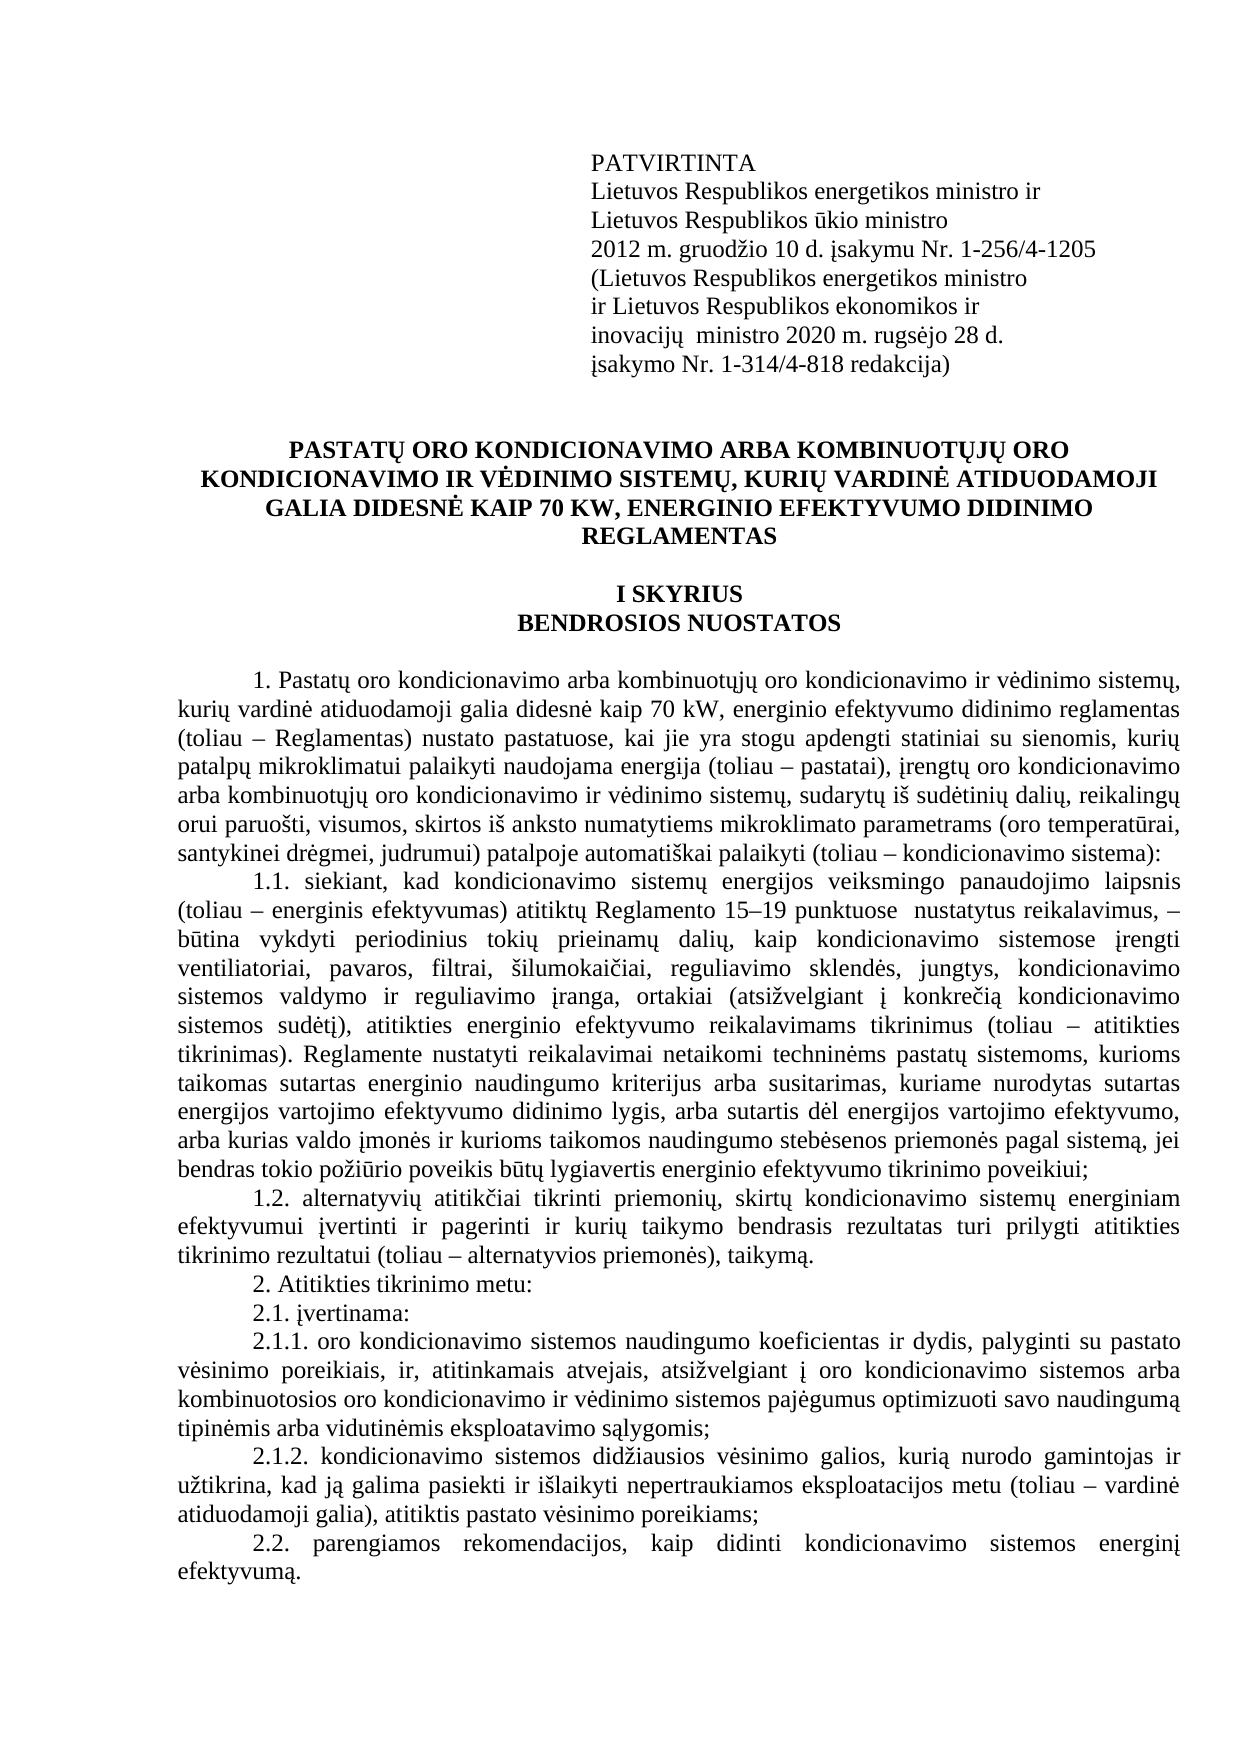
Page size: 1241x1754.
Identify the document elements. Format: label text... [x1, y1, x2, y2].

text 2.1.1. oro kondicionavimo sistemos naudingumo koeficientas ir dydis, palyginti su pastato vėsinimo poreikiais, ir, atitinkamais atvejais, atsižvelgiant į oro kondicionavimo sistemos arba kombinuotosios oro kondicionavimo ir vėdinimo sistemos pajėgumus optimizuoti savo naudingumą tipinėmis arba vidutinėmis eksploatavimo sąlygomis; [177, 1326, 1181, 1441]
text 2.2. parengiamos rekomendacijos, kaip didinti kondicionavimo sistemos energinį efektyvumą. [177, 1528, 1181, 1585]
text BENDROSIOS NUOSTATOS [177, 608, 1181, 636]
text Lietuvos Respublikos energetikos ministro ir [591, 176, 1181, 205]
text PATVIRTINTA [591, 148, 1181, 176]
text ir Lietuvos Respublikos ekonomikos ir [591, 291, 1181, 320]
text I SKYRIUS [177, 579, 1181, 608]
text 1.2. alternatyvių atitikčiai tikrinti priemonių, skirtų kondicionavimo sistemų energiniam efektyvumui įvertinti ir pagerinti ir kurių taikymo bendrasis rezultatas turi prilygti atitikties tikrinimo rezultatui (toliau – alternatyvios priemonės), taikymą. [177, 1183, 1181, 1269]
text (Lietuvos Respublikos energetikos ministro [591, 263, 1181, 291]
text įsakymo Nr. 1-314/4-818 redakcija) [591, 349, 1181, 378]
text PASTATŲ ORO KONDICIONAVIMO ARBA KOMBINUOTŲJŲ ORO KONDICIONAVIMO IR VĖDINIMO SISTEMŲ, KURIŲ VARDINĖ ATIDUODAMOJI GALIA DIDESNĖ KAIP 70 KW, ENERGINIO EFEKTYVUMO DIDINIMO REGLAMENTAS [177, 435, 1181, 550]
text inovacijų ministro 2020 m. rugsėjo 28 d. [591, 320, 1181, 349]
text 2.1. įvertinama: [177, 1298, 1181, 1326]
text 1.1. siekiant, kad kondicionavimo sistemų energijos veiksmingo panaudojimo laipsnis (toliau – energinis efektyvumas) atitiktų Reglamento 15–19 punktuose nustatytus reikalavimus, – būtina vykdyti periodinius tokių prieinamų dalių, kaip kondicionavimo sistemose įrengti ventiliatoriai, pavaros, filtrai, šilumokaičiai, reguliavimo sklendės, jungtys, kondicionavimo sistemos valdymo ir reguliavimo įranga, ortakiai (atsižvelgiant į konkrečią kondicionavimo sistemos sudėtį), atitikties energinio efektyvumo reikalavimams tikrinimus (toliau – atitikties tikrinimas). Reglamente nustatyti reikalavimai netaikomi techninėms pastatų sistemoms, kurioms taikomas sutartas energinio naudingumo kriterijus arba susitarimas, kuriame nurodytas sutartas energijos vartojimo efektyvumo didinimo lygis, arba sutartis dėl energijos vartojimo efektyvumo, arba kurias valdo įmonės ir kurioms taikomos naudingumo stebėsenos priemonės pagal sistemą, jei bendras tokio požiūrio poveikis būtų lygiavertis energinio efektyvumo tikrinimo poveikiui; [177, 866, 1181, 1183]
text 1. Pastatų oro kondicionavimo arba kombinuotųjų oro kondicionavimo ir vėdinimo sistemų, kurių vardinė atiduodamoji galia didesnė kaip 70 kW, energinio efektyvumo didinimo reglamentas (toliau – Reglamentas) nustato pastatuose, kai jie yra stogu apdengti statiniai su sienomis, kurių patalpų mikroklimatui palaikyti naudojama energija (toliau – pastatai), įrengtų oro kondicionavimo arba kombinuotųjų oro kondicionavimo ir vėdinimo sistemų, sudarytų iš sudėtinių dalių, reikalingų orui paruošti, visumos, skirtos iš anksto numatytiems mikroklimato parametrams (oro temperatūrai, santykinei drėgmei, judrumui) patalpoje automatiškai palaikyti (toliau – kondicionavimo sistema): [177, 665, 1181, 866]
text 2. Atitikties tikrinimo metu: [177, 1269, 1181, 1298]
text 2012 m. gruodžio 10 d. įsakymu Nr. 1-256/4-1205 [591, 234, 1181, 263]
text 2.1.2. kondicionavimo sistemos didžiausios vėsinimo galios, kurią nurodo gamintojas ir užtikrina, kad ją galima pasiekti ir išlaikyti nepertraukiamos eksploatacijos metu (toliau – vardinė atiduodamoji galia), atitiktis pastato vėsinimo poreikiams; [177, 1441, 1181, 1528]
text Lietuvos Respublikos ūkio ministro [591, 205, 1181, 234]
